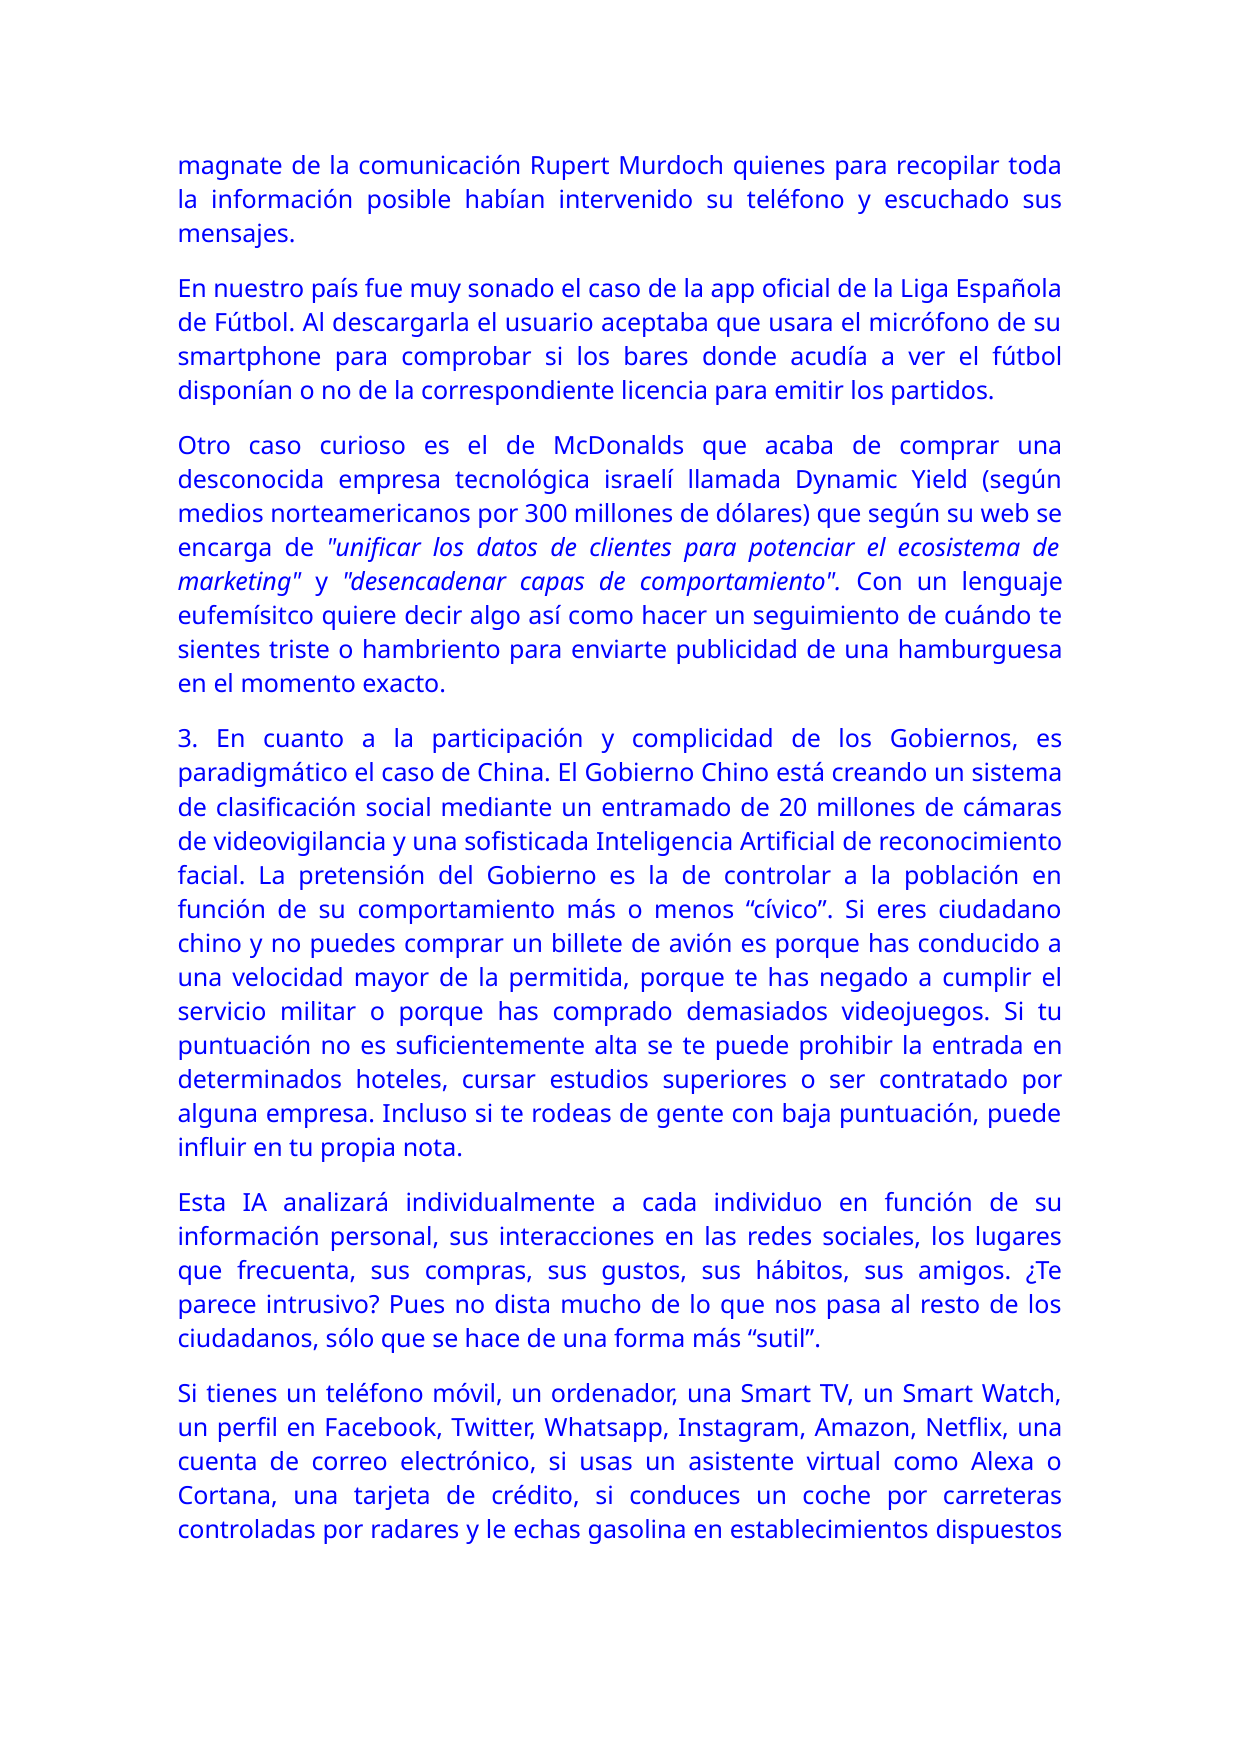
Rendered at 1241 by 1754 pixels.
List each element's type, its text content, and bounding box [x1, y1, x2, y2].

text magnate de la comunicación Rupert Murdoch quienes para recopilar toda la información posible habían intervenido su teléfono y escuchado sus mensajes. [177, 148, 1063, 250]
text Si tienes un teléfono móvil, un ordenador, una Smart TV, un Smart Watch, un perfil en Facebook, Twitter, Whatsapp, Instagram, Amazon, Netflix, una cuenta de correo electrónico, si usas un asistente virtual como Alexa o Cortana, una tarjeta de crédito, si conduces un coche por carreteras controladas por radares y le echas gasolina en establecimientos dispuestos [177, 1376, 1063, 1546]
text En nuestro país fue muy sonado el caso de la app oficial de la Liga Española de Fútbol. Al descargarla el usuario aceptaba que usara el micrófono de su smartphone para comprobar si los bares donde acudía a ver el fútbol disponían o no de la correspondiente licencia para emitir los partidos. [177, 271, 1063, 407]
text Otro caso curioso es el de McDonalds que acaba de comprar una desconocida empresa tecnológica israelí llamada Dynamic Yield (según medios norteamericanos por 300 millones de dólares) que según su web se encarga de "unificar los datos de clientes para potenciar el ecosistema de marketing" y "desencadenar capas de comportamiento". Con un lenguaje eufemísitco quiere decir algo así como hacer un seguimiento de cuándo te sientes triste o hambriento para enviarte publicidad de una hamburguesa en el momento exacto. [177, 428, 1063, 700]
text Esta IA analizará individualmente a cada individuo en función de su información personal, sus interacciones en las redes sociales, los lugares que frecuenta, sus compras, sus gustos, sus hábitos, sus amigos. ¿Te parece intrusivo? Pues no dista mucho de lo que nos pasa al resto de los ciudadanos, sólo que se hace de una forma más “sutil”. [177, 1185, 1063, 1355]
text 3. En cuanto a la participación y complicidad de los Gobiernos, es paradigmático el caso de China. El Gobierno Chino está creando un sistema de clasificación social mediante un entramado de 20 millones de cámaras de videovigilancia y una sofisticada Inteligencia Artificial de reconocimiento facial. La pretensión del Gobierno es la de controlar a la población en función de su comportamiento más o menos “cívico”. Si eres ciudadano chino y no puedes comprar un billete de avión es porque has conducido a una velocidad mayor de la permitida, porque te has negado a cumplir el servicio militar o porque has comprado demasiados videojuegos. Si tu puntuación no es suficientemente alta se te puede prohibir la entrada en determinados hoteles, cursar estudios superiores o ser contratado por alguna empresa. Incluso si te rodeas de gente con baja puntuación, puede influir en tu propia nota. [177, 721, 1063, 1164]
